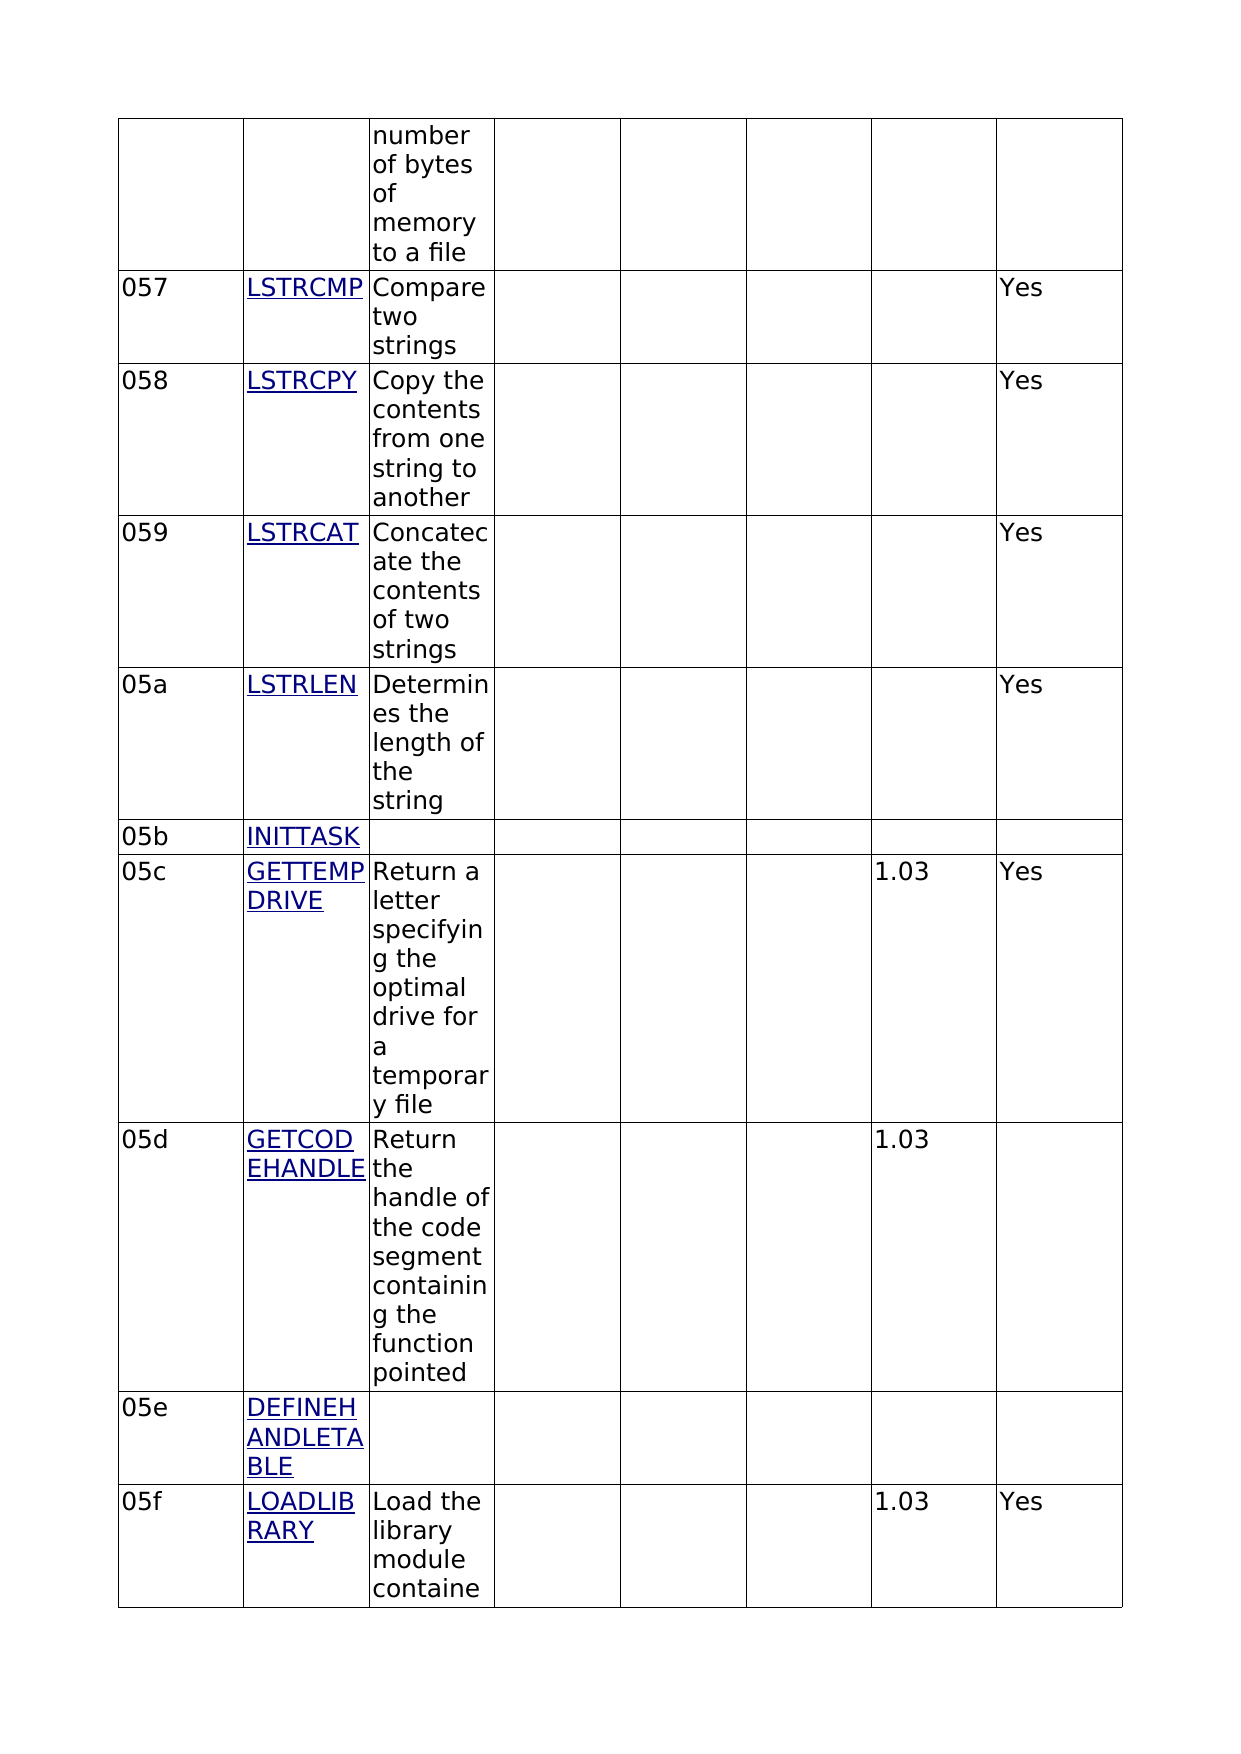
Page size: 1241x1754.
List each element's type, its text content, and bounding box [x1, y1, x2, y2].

table_cell [495, 668, 620, 819]
table_cell DEFINEHANDLETABLE [244, 1392, 369, 1484]
table_cell [997, 1123, 1122, 1391]
table_cell Yes [997, 855, 1122, 1122]
table_cell Return the handle of the code segment containing the function pointed [370, 1123, 494, 1391]
table_cell Yes [997, 516, 1122, 667]
table_cell [244, 119, 369, 270]
table_cell [747, 668, 871, 819]
table_cell LSTRCAT [244, 516, 369, 667]
table_cell 058 [119, 364, 243, 515]
table_cell [872, 364, 996, 515]
table_cell 1.03 [872, 1123, 996, 1391]
table_cell Concatecate the contents of two strings [370, 516, 494, 667]
table_cell 05d [119, 1123, 243, 1391]
table_cell [495, 855, 620, 1122]
table_cell [119, 119, 243, 270]
table_cell 057 [119, 271, 243, 363]
table_cell Yes [997, 271, 1122, 363]
table_cell 05e [119, 1392, 243, 1484]
table_cell [621, 516, 746, 667]
table_cell 059 [119, 516, 243, 667]
table_cell [495, 1392, 620, 1484]
table_cell [747, 119, 871, 270]
table_cell [621, 855, 746, 1122]
table_cell [997, 820, 1122, 854]
table_cell Yes [997, 1485, 1122, 1607]
table_cell Copy the contents from one string to another [370, 364, 494, 515]
table_cell [495, 364, 620, 515]
table_cell LSTRCMP [244, 271, 369, 363]
table_cell [747, 364, 871, 515]
table_cell Return a letter specifying the optimal drive for a temporary file [370, 855, 494, 1122]
table_cell LSTRLEN [244, 668, 369, 819]
table_cell [872, 820, 996, 854]
table_cell LOADLIBRARY [244, 1485, 369, 1607]
table_cell [872, 516, 996, 667]
table_cell [495, 271, 620, 363]
table_cell [872, 119, 996, 270]
table_cell [872, 668, 996, 819]
table_cell 05f [119, 1485, 243, 1607]
table_cell 1.03 [872, 855, 996, 1122]
table_cell [621, 1485, 746, 1607]
table_cell [747, 1485, 871, 1607]
table_cell [997, 119, 1122, 270]
table_cell [621, 271, 746, 363]
table_cell [621, 820, 746, 854]
table_cell [621, 364, 746, 515]
table_cell INITTASK [244, 820, 369, 854]
table_cell [872, 271, 996, 363]
table_cell [997, 1392, 1122, 1484]
table_cell GETCODEHANDLE [244, 1123, 369, 1391]
table_cell [495, 119, 620, 270]
table_cell [495, 1123, 620, 1391]
table_cell Yes [997, 364, 1122, 515]
table_cell GETTEMPDRIVE [244, 855, 369, 1122]
table_cell [747, 1123, 871, 1391]
table_cell [621, 668, 746, 819]
table_cell 05c [119, 855, 243, 1122]
table_cell [747, 1392, 871, 1484]
table_cell [872, 1392, 996, 1484]
table_cell [621, 119, 746, 270]
table_cell 05a [119, 668, 243, 819]
table_cell LSTRCPY [244, 364, 369, 515]
table_cell Compare two strings [370, 271, 494, 363]
table_cell [747, 855, 871, 1122]
table_cell [621, 1392, 746, 1484]
table_cell [370, 820, 494, 854]
table_cell [370, 1392, 494, 1484]
table_cell Determines the length of the string [370, 668, 494, 819]
table_cell [747, 516, 871, 667]
table_cell 1.03 [872, 1485, 996, 1607]
table_cell [747, 271, 871, 363]
table_cell [621, 1123, 746, 1391]
table_cell Yes [997, 668, 1122, 819]
table_cell [495, 820, 620, 854]
table_cell Load the library module containe [370, 1485, 494, 1607]
table_cell number of bytes of memory to a file [370, 119, 494, 270]
table_cell 05b [119, 820, 243, 854]
table_cell [747, 820, 871, 854]
table_cell [495, 516, 620, 667]
table_cell [495, 1485, 620, 1607]
